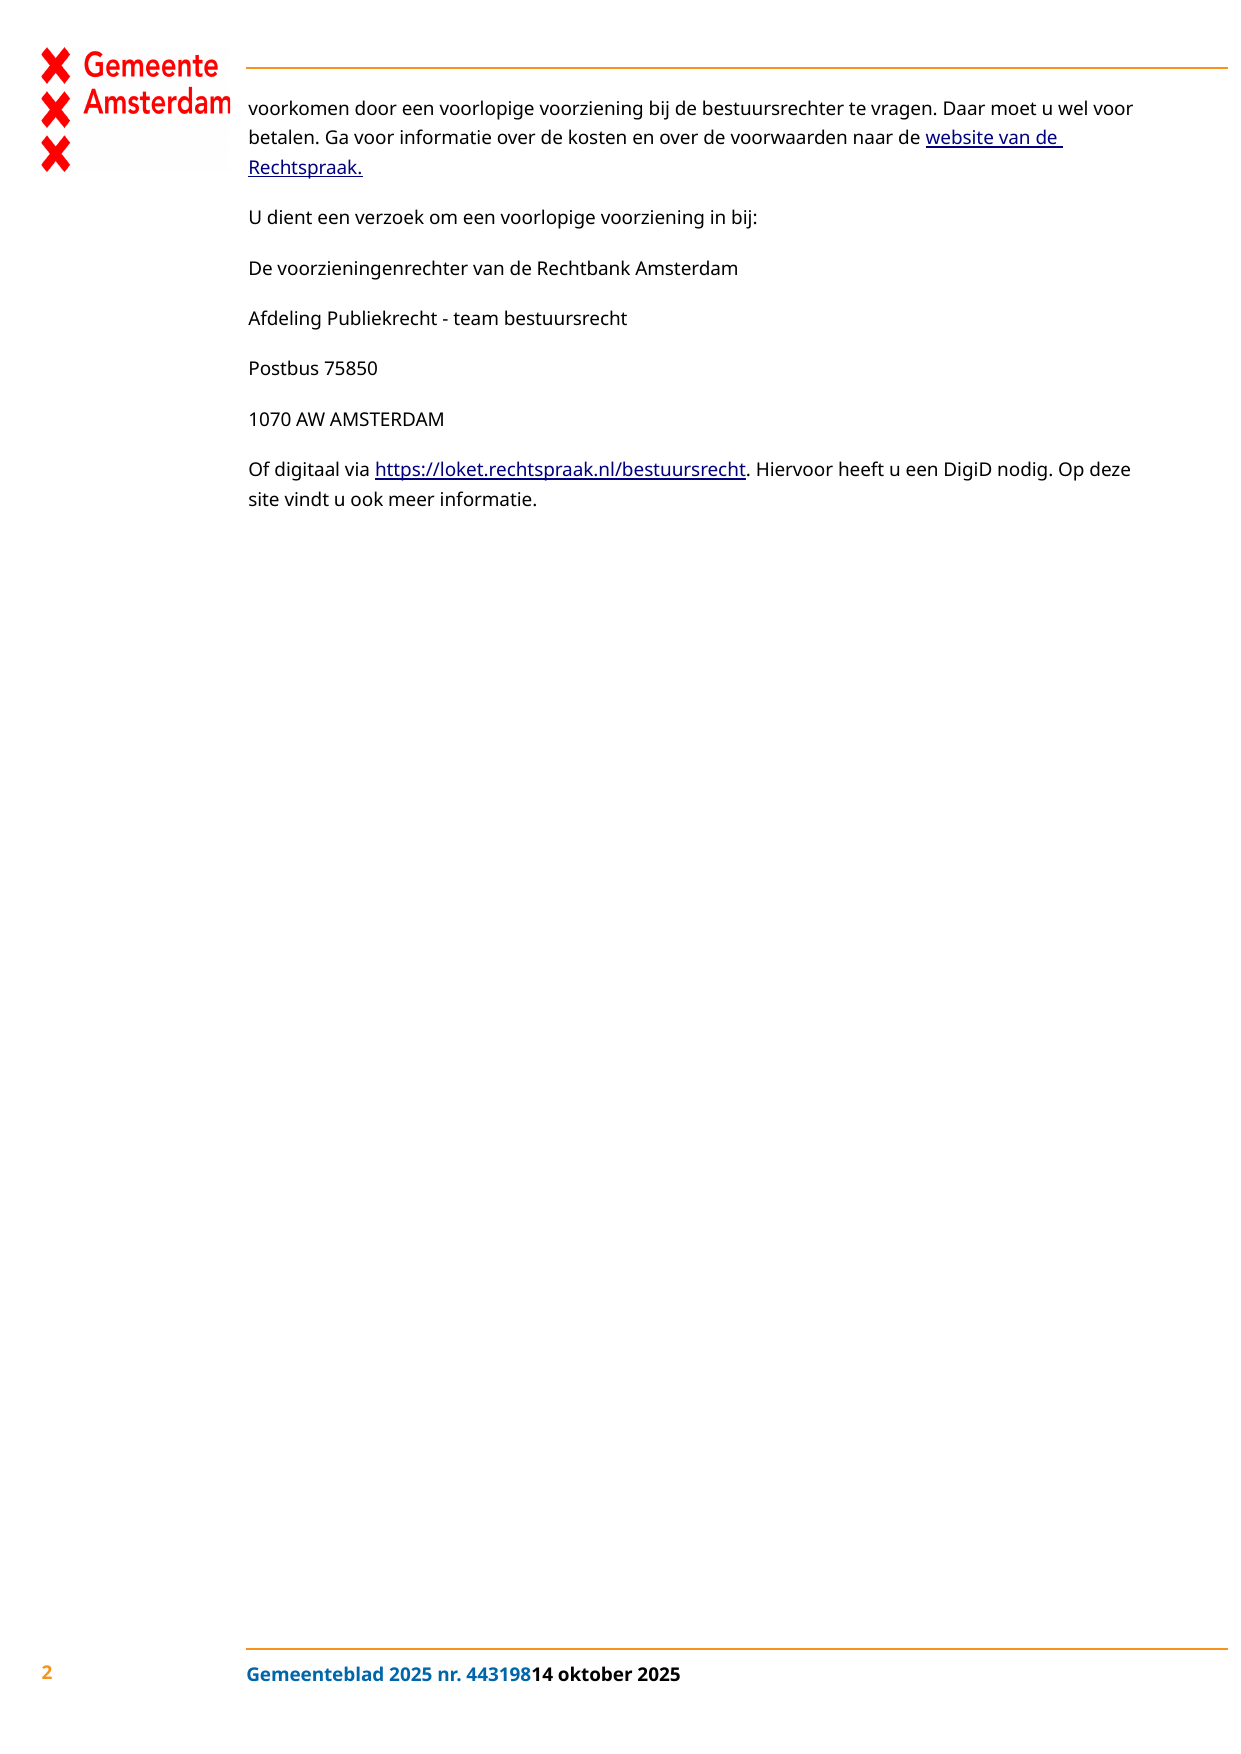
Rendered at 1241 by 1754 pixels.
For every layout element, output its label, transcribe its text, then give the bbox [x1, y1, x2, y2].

picture [41, 47, 231, 172]
text Afdeling Publiekrecht - team bestuursrecht [248, 305, 1152, 331]
text U dient een verzoek om een voorlopige voorziening in bij: [248, 204, 1152, 230]
text De voorzieningenrechter van de Rechtbank Amsterdam [248, 255, 1152, 281]
text Of digitaal via https://loket.rechtspraak.nl/bestuursrecht. Hiervoor heeft u een DigiD nodig. Op deze site vindt u ook meer informatie. [248, 456, 1152, 512]
text voorkomen door een voorlopige voorziening bij de bestuursrechter te vragen. Daar moet u wel voor betalen. Ga voor informatie over de kosten en over de voorwaarden naar de website van de Rechtspraak. [248, 95, 1152, 180]
text 1070 AW AMSTERDAM [248, 406, 1152, 432]
text Postbus 75850 [248, 356, 1152, 381]
